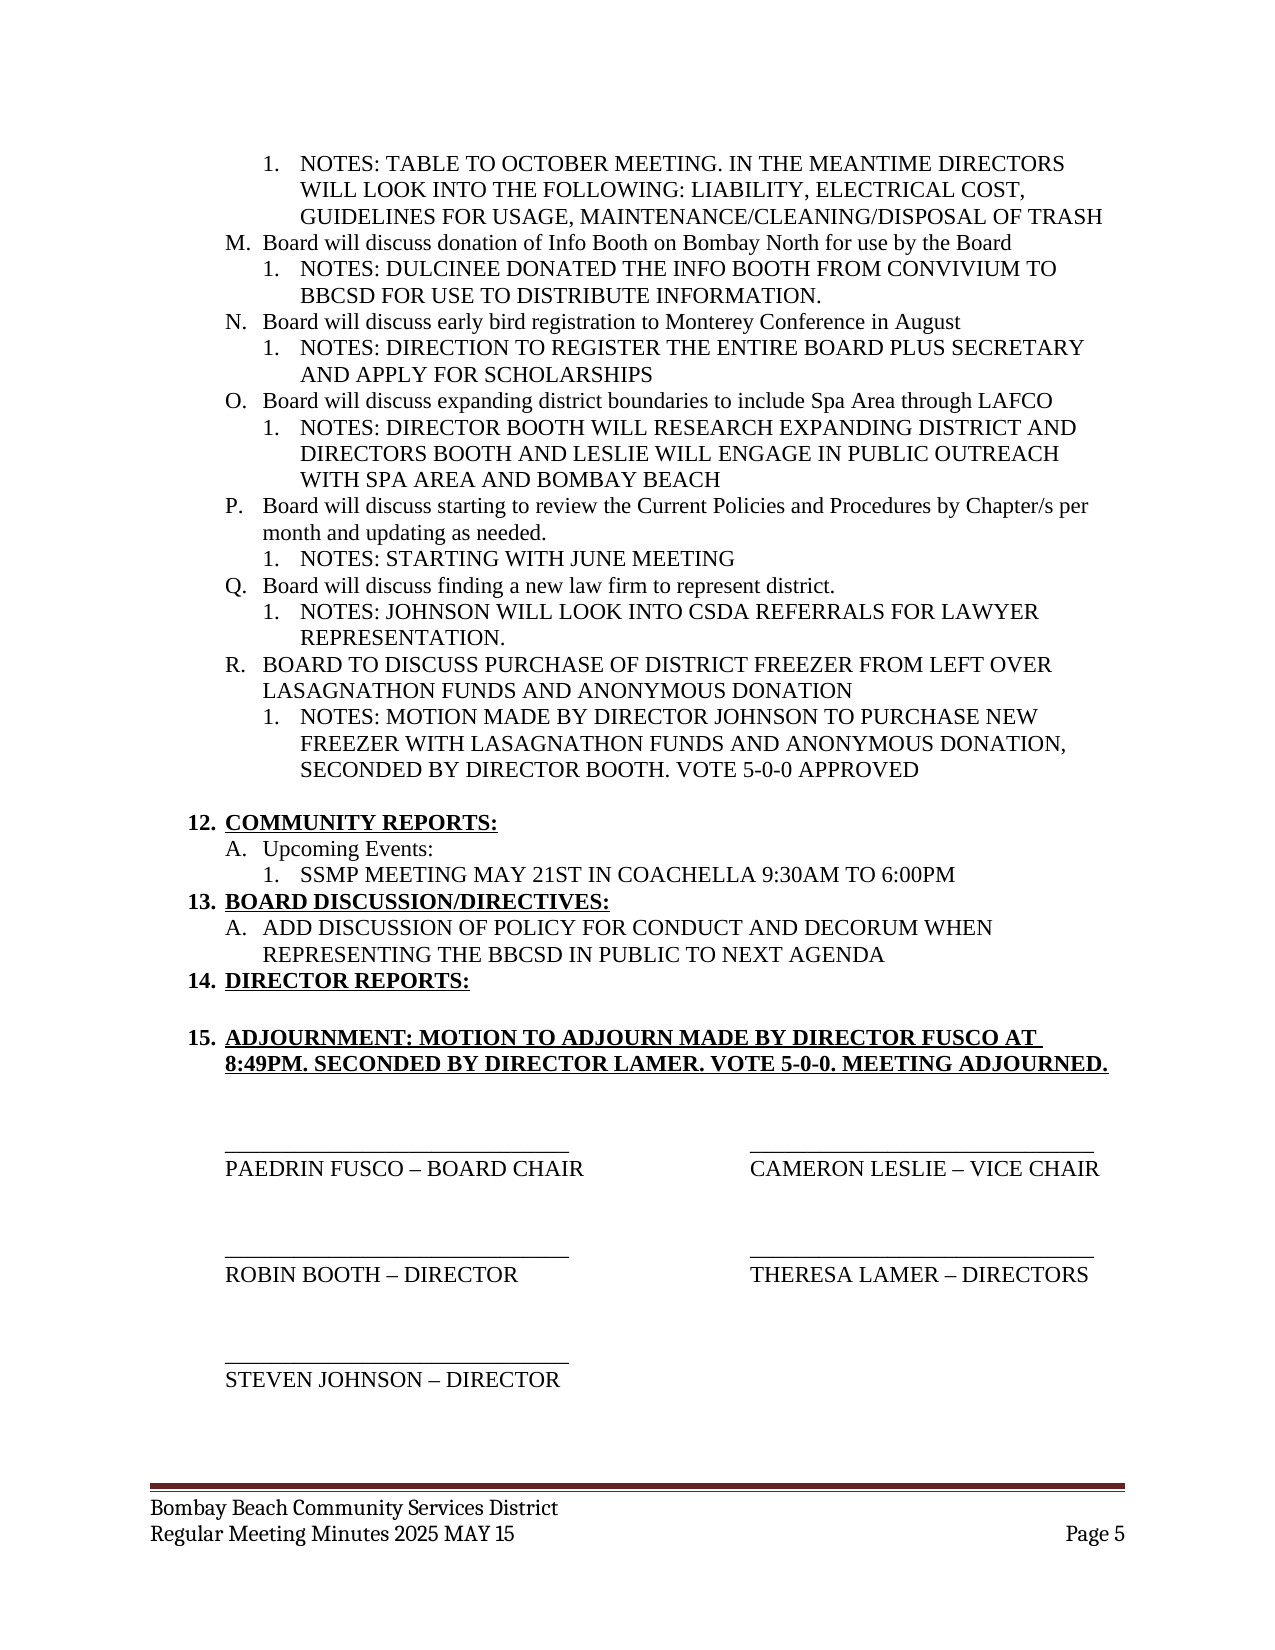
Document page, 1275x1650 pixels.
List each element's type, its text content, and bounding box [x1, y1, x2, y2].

list NOTES: DIRECTOR BOOTH WILL RESEARCH EXPANDING DISTRICT AND DIRECTORS BOOTH AND LESLIE WILL ENGAGE IN PUBLIC OUTREACH WITH SPA AREA AND BOMBAY BEACH [262, 413, 1125, 493]
list ______________________________ ______________________________ [225, 1129, 1125, 1155]
list NOTES: STARTING WITH JUNE MEETING [262, 545, 1125, 572]
list PAEDRIN FUSCO – BOARD CHAIR CAMERON LESLIE – VICE CHAIR [225, 1155, 1125, 1182]
list ______________________________ ______________________________ [225, 1234, 1125, 1261]
list Upcoming Events: [225, 835, 1125, 862]
list Board will discuss starting to review the Current Policies and Procedures by Chapter/s per month and updating as needed. [225, 493, 1125, 545]
list BOARD DISCUSSION/DIRECTIVES: [187, 888, 1125, 914]
list NOTES: DIRECTION TO REGISTER THE ENTIRE BOARD PLUS SECRETARY AND APPLY FOR SCHOLARSHIPS [262, 334, 1125, 387]
list NOTES: MOTION MADE BY DIRECTOR JOHNSON TO PURCHASE NEW FREEZER WITH LASAGNATHON FUNDS AND ANONYMOUS DONATION, SECONDED BY DIRECTOR BOOTH. VOTE 5-0-0 APPROVED [262, 703, 1125, 782]
list COMMUNITY REPORTS: [187, 809, 1125, 835]
list ______________________________ [225, 1340, 1125, 1366]
list Board will discuss early bird registration to Monterey Conference in August [225, 308, 1125, 334]
list ADJOURNMENT: MOTION TO ADJOURN MADE BY DIRECTOR FUSCO AT 8:49PM. SECONDED BY DIRECTOR LAMER. VOTE 5-0-0. MEETING ADJOURNED. [187, 1023, 1125, 1076]
list STEVEN JOHNSON – DIRECTOR [225, 1366, 1125, 1392]
list NOTES: TABLE TO OCTOBER MEETING. IN THE MEANTIME DIRECTORS WILL LOOK INTO THE FOLLOWING: LIABILITY, ELECTRICAL COST, GUIDELINES FOR USAGE, MAINTENANCE/CLEANING/DISPOSAL OF TRASH [262, 150, 1125, 229]
list NOTES: DULCINEE DONATED THE INFO BOOTH FROM CONVIVIUM TO BBCSD FOR USE TO DISTRIBUTE INFORMATION. [262, 255, 1125, 308]
list SSMP MEETING MAY 21ST IN COACHELLA 9:30AM TO 6:00PM [262, 862, 1125, 888]
list DIRECTOR REPORTS: [187, 967, 1125, 993]
list Board will discuss expanding district boundaries to include Spa Area through LAFCO [225, 387, 1125, 413]
list ADD DISCUSSION OF POLICY FOR CONDUCT AND DECORUM WHEN REPRESENTING THE BBCSD IN PUBLIC TO NEXT AGENDA [225, 914, 1125, 967]
list Board will discuss finding a new law firm to represent district. [225, 572, 1125, 598]
list NOTES: JOHNSON WILL LOOK INTO CSDA REFERRALS FOR LAWYER REPRESENTATION. [262, 598, 1125, 651]
list BOARD TO DISCUSS PURCHASE OF DISTRICT FREEZER FROM LEFT OVER LASAGNATHON FUNDS AND ANONYMOUS DONATION [225, 651, 1125, 703]
list ROBIN BOOTH – DIRECTOR THERESA LAMER – DIRECTORS [225, 1261, 1125, 1287]
list Board will discuss donation of Info Booth on Bombay North for use by the Board [225, 229, 1125, 255]
